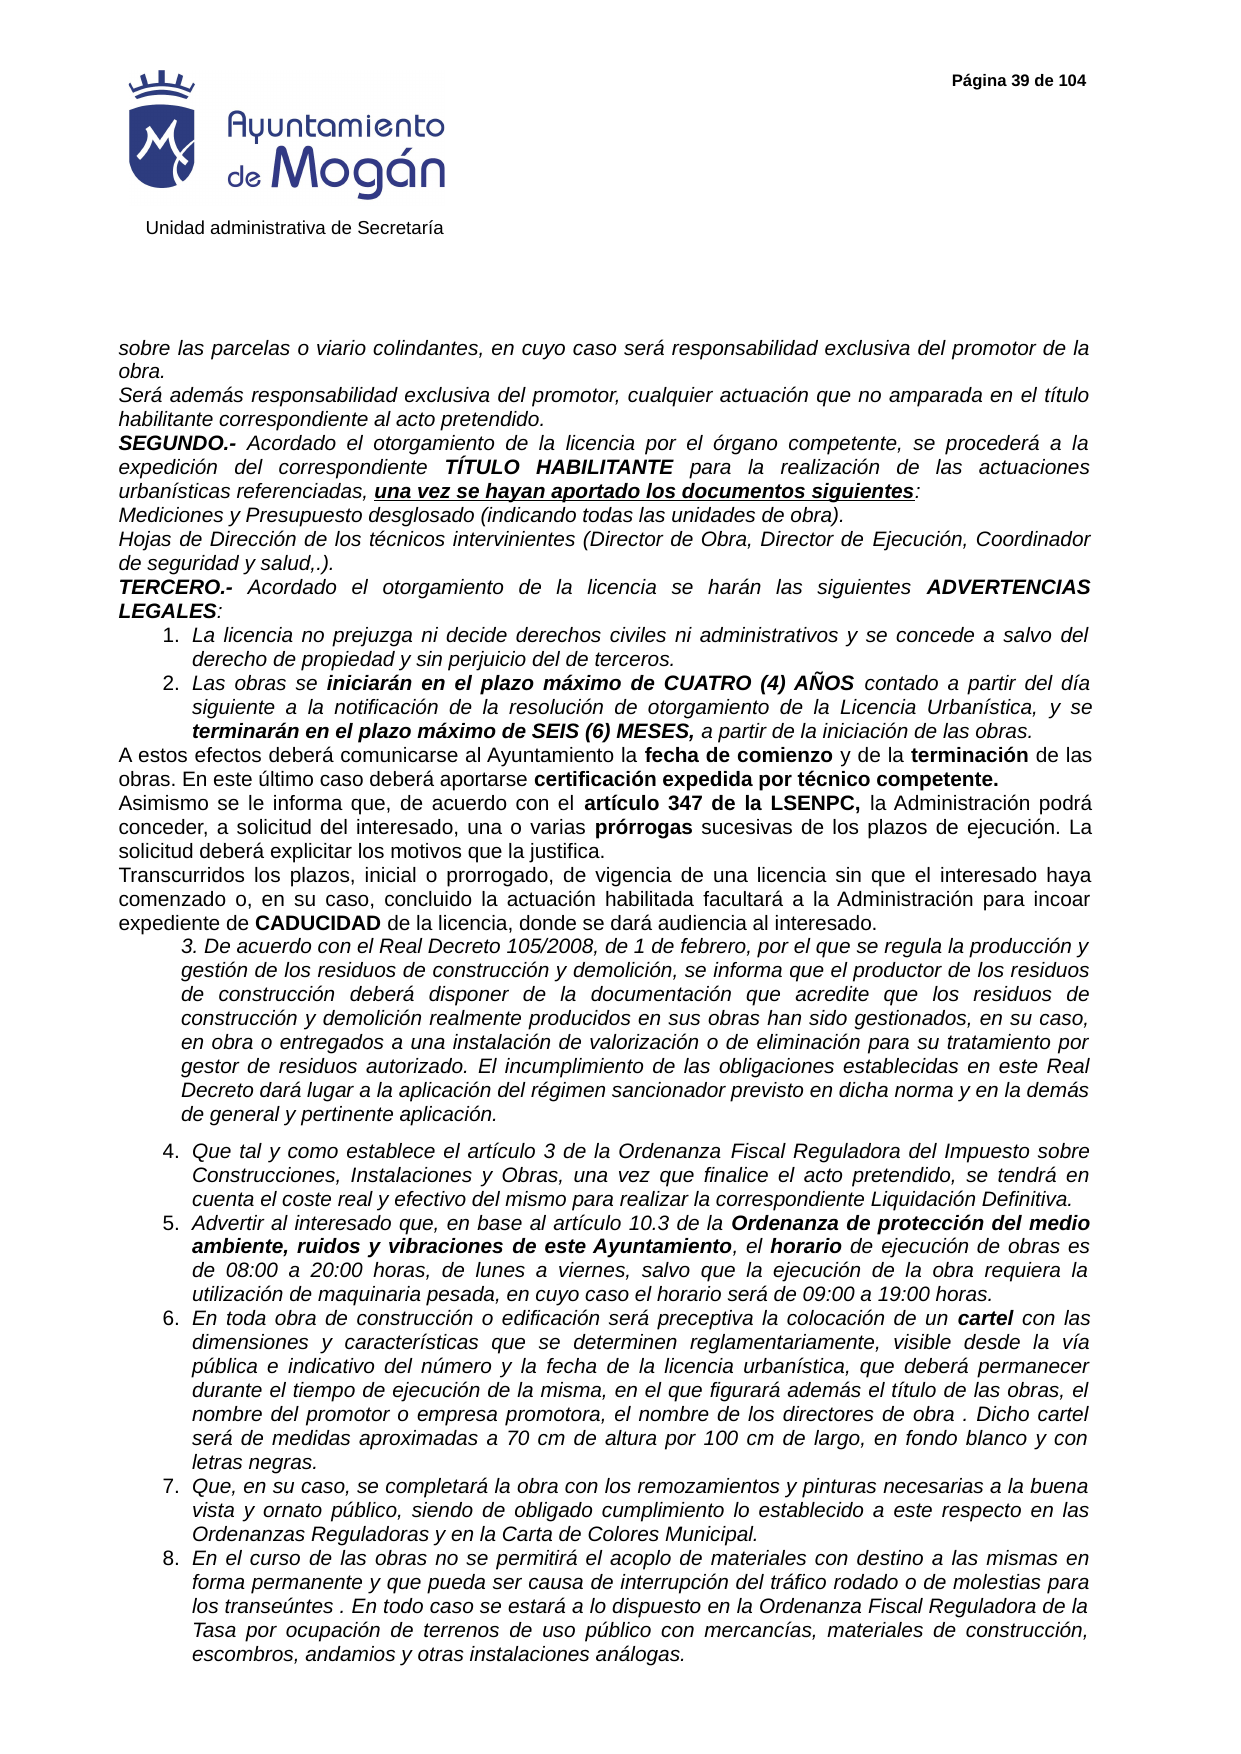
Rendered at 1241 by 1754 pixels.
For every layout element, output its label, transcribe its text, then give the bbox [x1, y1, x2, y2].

list La licencia no prejuzga ni decide derechos civiles ni administrativos y se concede a salvo del derecho de propiedad y sin perjuicio del de terceros. [162, 623, 1092, 671]
text TERCERO.- Acordado el otorgamiento de la licencia se harán las siguientes ADVERTENCIAS LEGALES: [118, 575, 1092, 623]
list En el curso de las obras no se permitirá el acoplo de materiales con destino a las mismas en forma permanente y que pueda ser causa de interrupción del tráfico rodado o de molestias para los transeúntes . En todo caso se estará a lo dispuesto en la Ordenanza Fiscal Reguladora de la Tasa por ocupación de terrenos de uso público con mercancías, materiales de construcción, escombros, andamios y otras instalaciones análogas. [162, 1546, 1092, 1666]
list Que tal y como establece el artículo 3 de la Ordenanza Fiscal Reguladora del Impuesto sobre Construcciones, Instalaciones y Obras, una vez que finalice el acto pretendido, se tendrá en cuenta el coste real y efectivo del mismo para realizar la correspondiente Liquidación Definitiva. [162, 1138, 1092, 1210]
text Asimismo se le informa que, de acuerdo con el artículo 347 de la LSENPC, la Administración podrá conceder, a solicitud del interesado, una o varias prórrogas sucesivas de los plazos de ejecución. La solicitud deberá explicitar los motivos que la justifica. [118, 791, 1092, 862]
list Las obras se iniciarán en el plazo máximo de CUATRO (4) AÑOS contado a partir del día siguiente a la notificación de la resolución de otorgamiento de la Licencia Urbanística, y se terminarán en el plazo máximo de SEIS (6) MESES, a partir de la iniciación de las obras. [162, 671, 1092, 743]
list Advertir al interesado que, en base al artículo 10.3 de la Ordenanza de protección del medio ambiente, ruidos y vibraciones de este Ayuntamiento, el horario de ejecución de obras es de 08:00 a 20:00 horas, de lunes a viernes, salvo que la ejecución de la obra requiera la utilización de maquinaria pesada, en cuyo caso el horario será de 09:00 a 19:00 horas. [162, 1210, 1092, 1306]
text SEGUNDO.- Acordado el otorgamiento de la licencia por el órgano competente, se procederá a la expedición del correspondiente TÍTULO HABILITANTE para la realización de las actuaciones urbanísticas referenciadas, una vez se hayan aportado los documentos siguientes: [118, 431, 1092, 503]
text Hojas de Dirección de los técnicos intervinientes (Director de Obra, Director de Ejecución, Coordinador de seguridad y salud,.). [118, 527, 1092, 575]
text A estos efectos deberá comunicarse al Ayuntamiento la fecha de comienzo y de la terminación de las obras. En este último caso deberá aportarse certificación expedida por técnico competente. [118, 743, 1092, 791]
picture [128, 70, 445, 206]
text Será además responsabilidad exclusiva del promotor, cualquier actuación que no amparada en el título habilitante correspondiente al acto pretendido. [118, 383, 1092, 431]
text Mediciones y Presupuesto desglosado (indicando todas las unidades de obra). [118, 503, 1092, 527]
text Transcurridos los plazos, inicial o prorrogado, de vigencia de una licencia sin que el interesado haya comenzado o, en su caso, concluido la actuación habilitada facultará a la Administración para incoar expediente de CADUCIDAD de la licencia, donde se dará audiencia al interesado. [118, 862, 1092, 934]
list En toda obra de construcción o edificación será preceptiva la colocación de un cartel con las dimensiones y características que se determinen reglamentariamente, visible desde la vía pública e indicativo del número y la fecha de la licencia urbanística, que deberá permanecer durante el tiempo de ejecución de la misma, en el que figurará además el título de las obras, el nombre del promotor o empresa promotora, el nombre de los directores de obra . Dicho cartel será de medidas aproximadas a 70 cm de altura por 100 cm de largo, en fondo blanco y con letras negras. [162, 1306, 1092, 1474]
text 3. De acuerdo con el Real Decreto 105/2008, de 1 de febrero, por el que se regula la producción y gestión de los residuos de construcción y demolición, se informa que el productor de los residuos de construcción deberá disponer de la documentación que acredite que los residuos de construcción y demolición realmente producidos en sus obras han sido gestionados, en su caso, en obra o entregados a una instalación de valorización o de eliminación para su tratamiento por gestor de residuos autorizado. El incumplimiento de las obligaciones establecidas en este Real Decreto dará lugar a la aplicación del régimen sancionador previsto en dicha norma y en la demás de general y pertinente aplicación. [181, 934, 1092, 1126]
list Que, en su caso, se completará la obra con los remozamientos y pinturas necesarias a la buena vista y ornato público, siendo de obligado cumplimiento lo establecido a este respecto en las Ordenanzas Reguladoras y en la Carta de Colores Municipal. [162, 1474, 1092, 1546]
text sobre las parcelas o viario colindantes, en cuyo caso será responsabilidad exclusiva del promotor de la obra. [118, 335, 1092, 383]
